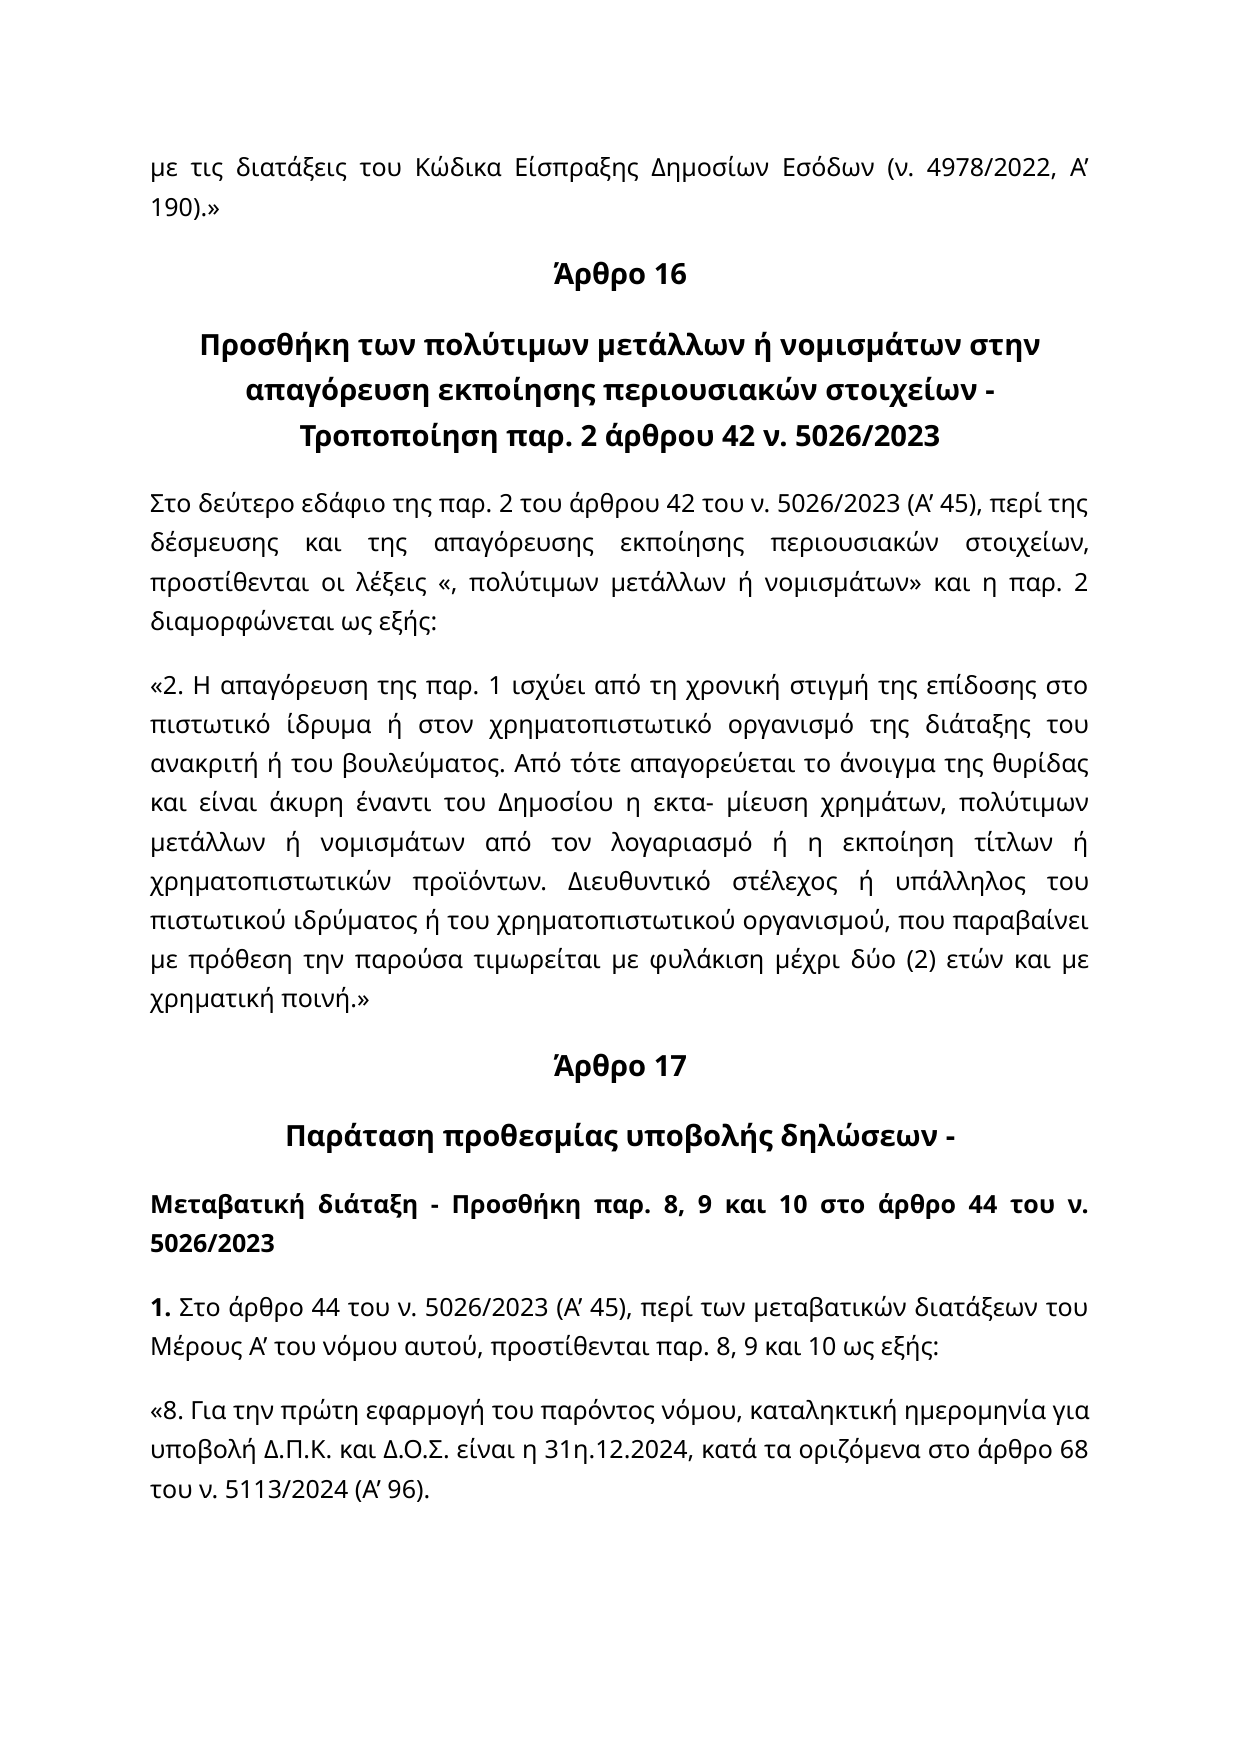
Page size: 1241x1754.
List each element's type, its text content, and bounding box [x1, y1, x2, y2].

subtitle Προσθήκη των πολύτιμων μετάλλων ή νομισμάτων στην απαγόρευση εκποίησης περιουσιακών στοιχείων - Τροποποίηση παρ. 2 άρθρου 42 ν. 5026/2023 [150, 324, 1090, 455]
text «2. Η απαγόρευση της παρ. 1 ισχύει από τη χρονική στιγμή της επίδοσης στο πιστωτικό ίδρυμα ή στον χρηματοπιστωτικό οργανισμό της διάταξης του ανακριτή ή του βουλεύματος. Από τότε απαγορεύεται το άνοιγμα της θυρίδας και είναι άκυρη έναντι του Δημοσίου η εκτα- μίευση χρημάτων, πολύτιμων μετάλλων ή νομισμάτων από τον λογαριασμό ή η εκποίηση τίτλων ή χρηματοπιστωτικών προϊόντων. Διευθυντικό στέλεχος ή υπάλληλος του πιστωτικού ιδρύματος ή του χρηματοπιστωτικού οργανισμού, που παραβαίνει με πρόθεση την παρούσα τιμωρείται με φυλάκιση μέχρι δύο (2) ετών και με χρηματική ποινή.» [150, 667, 1090, 1015]
subtitle Άρθρο 17 [150, 1045, 1090, 1085]
text Στο δεύτερο εδάφιο της παρ. 2 του άρθρου 42 του ν. 5026/2023 (Α’ 45), περί της δέσμευσης και της απαγόρευσης εκποίησης περιουσιακών στοιχείων, προστίθενται οι λέξεις «, πολύτιμων μετάλλων ή νομισμάτων» και η παρ. 2 διαμορφώνεται ως εξής: [150, 486, 1090, 637]
text «8. Για την πρώτη εφαρμογή του παρόντος νόμου, καταληκτική ημερομηνία για υποβολή Δ.Π.Κ. και Δ.Ο.Σ. είναι η 31η.12.2024, κατά τα οριζόμενα στο άρθρο 68 του ν. 5113/2024 (Α’ 96). [150, 1393, 1090, 1505]
subtitle Άρθρο 16 [150, 253, 1090, 293]
subtitle Παράταση προθεσμίας υποβολής δηλώσεων - [150, 1116, 1090, 1155]
text Μεταβατική διάταξη - Προσθήκη παρ. 8, 9 και 10 στο άρθρο 44 του ν. 5026/2023 [150, 1186, 1090, 1259]
text 1. Στο άρθρο 44 του ν. 5026/2023 (Α’ 45), περί των μεταβατικών διατάξεων του Μέρους Α’ του νόμου αυτού, προστίθενται παρ. 8, 9 και 10 ως εξής: [150, 1289, 1090, 1363]
text με τις διατάξεις του Κώδικα Είσπραξης Δημοσίων Εσόδων (ν. 4978/2022, Α’ 190).» [150, 150, 1090, 223]
